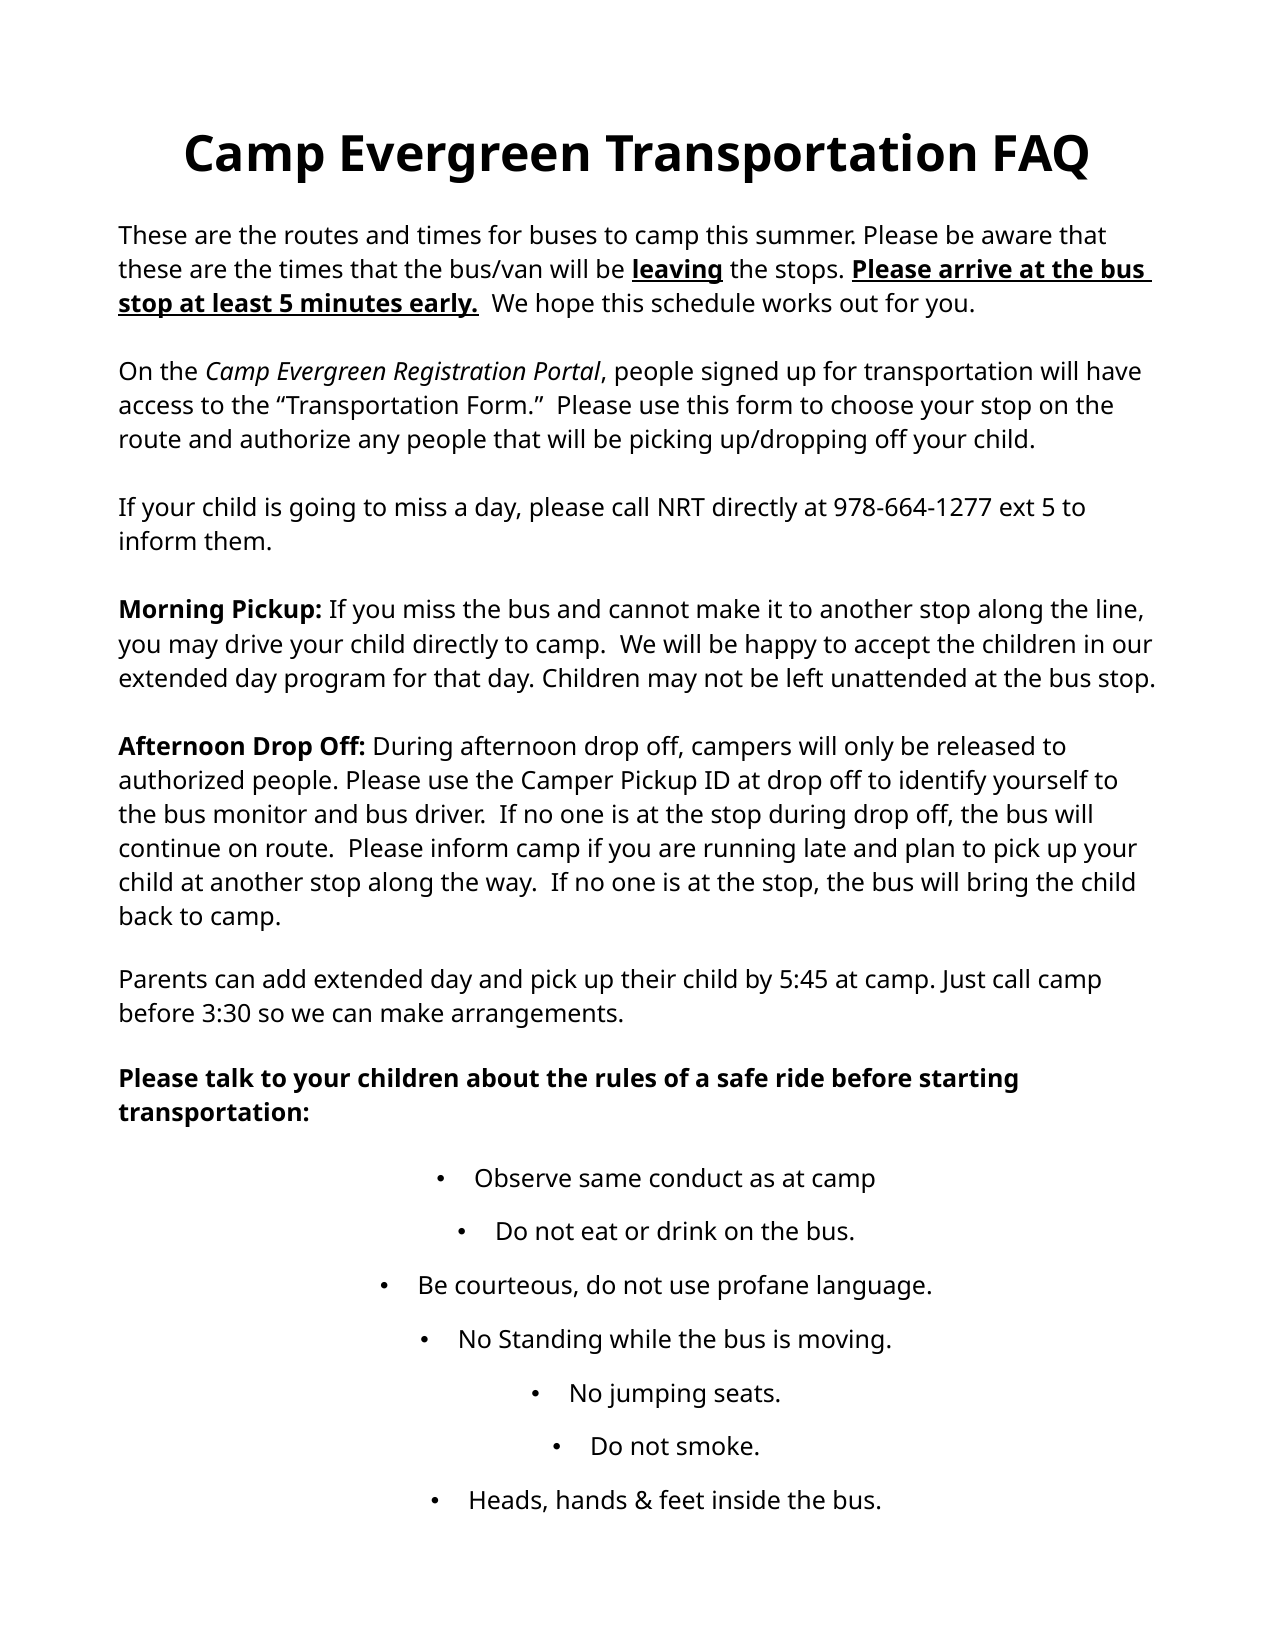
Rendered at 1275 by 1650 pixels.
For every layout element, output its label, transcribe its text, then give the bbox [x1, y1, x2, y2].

list Heads, hands & feet inside the bus. [156, 1483, 1157, 1517]
text Camp Evergreen Transportation FAQ [118, 118, 1157, 186]
text Please talk to your children about the rules of a safe ride before starting transportation: [118, 1061, 1157, 1129]
text These are the routes and times for buses to camp this summer. Please be aware that these are the times that the bus/van will be leaving the stops. Please arrive at the bus stop at least 5 minutes early. We hope this schedule works out for you. [118, 217, 1157, 320]
text Morning Pickup: If you miss the bus and cannot make it to another stop along the line, you may drive your child directly to camp. We will be happy to accept the children in our extended day program for that day. Children may not be left unattended at the bus stop. [118, 592, 1157, 694]
list Be courteous, do not use profane language. [156, 1268, 1157, 1302]
list Do not eat or drink on the bus. [156, 1214, 1157, 1248]
text Parents can add extended day and pick up their child by 5:45 at camp. Just call camp before 3:30 so we can make arrangements. [118, 962, 1157, 1030]
list Observe same conduct as at camp [156, 1160, 1157, 1194]
text Afternoon Drop Off: During afternoon drop off, campers will only be released to authorized people. Please use the Camper Pickup ID at drop off to identify yourself to the bus monitor and bus driver. If no one is at the stop during drop off, the bus will continue on route. Please inform camp if you are running late and plan to pick up your child at another stop along the way. If no one is at the stop, the bus will bring the child back to camp. [118, 728, 1157, 933]
text On the Camp Evergreen Registration Portal, people signed up for transportation will have access to the “Transportation Form.” Please use this form to choose your stop on the route and authorize any people that will be picking up/dropping off your child. [118, 354, 1157, 456]
list No jumping seats. [156, 1375, 1157, 1409]
list Do not smoke. [156, 1429, 1157, 1463]
text If your child is going to miss a day, please call NRT directly at 978-664-1277 ext 5 to inform them. [118, 490, 1157, 558]
list No Standing while the bus is moving. [156, 1322, 1157, 1356]
